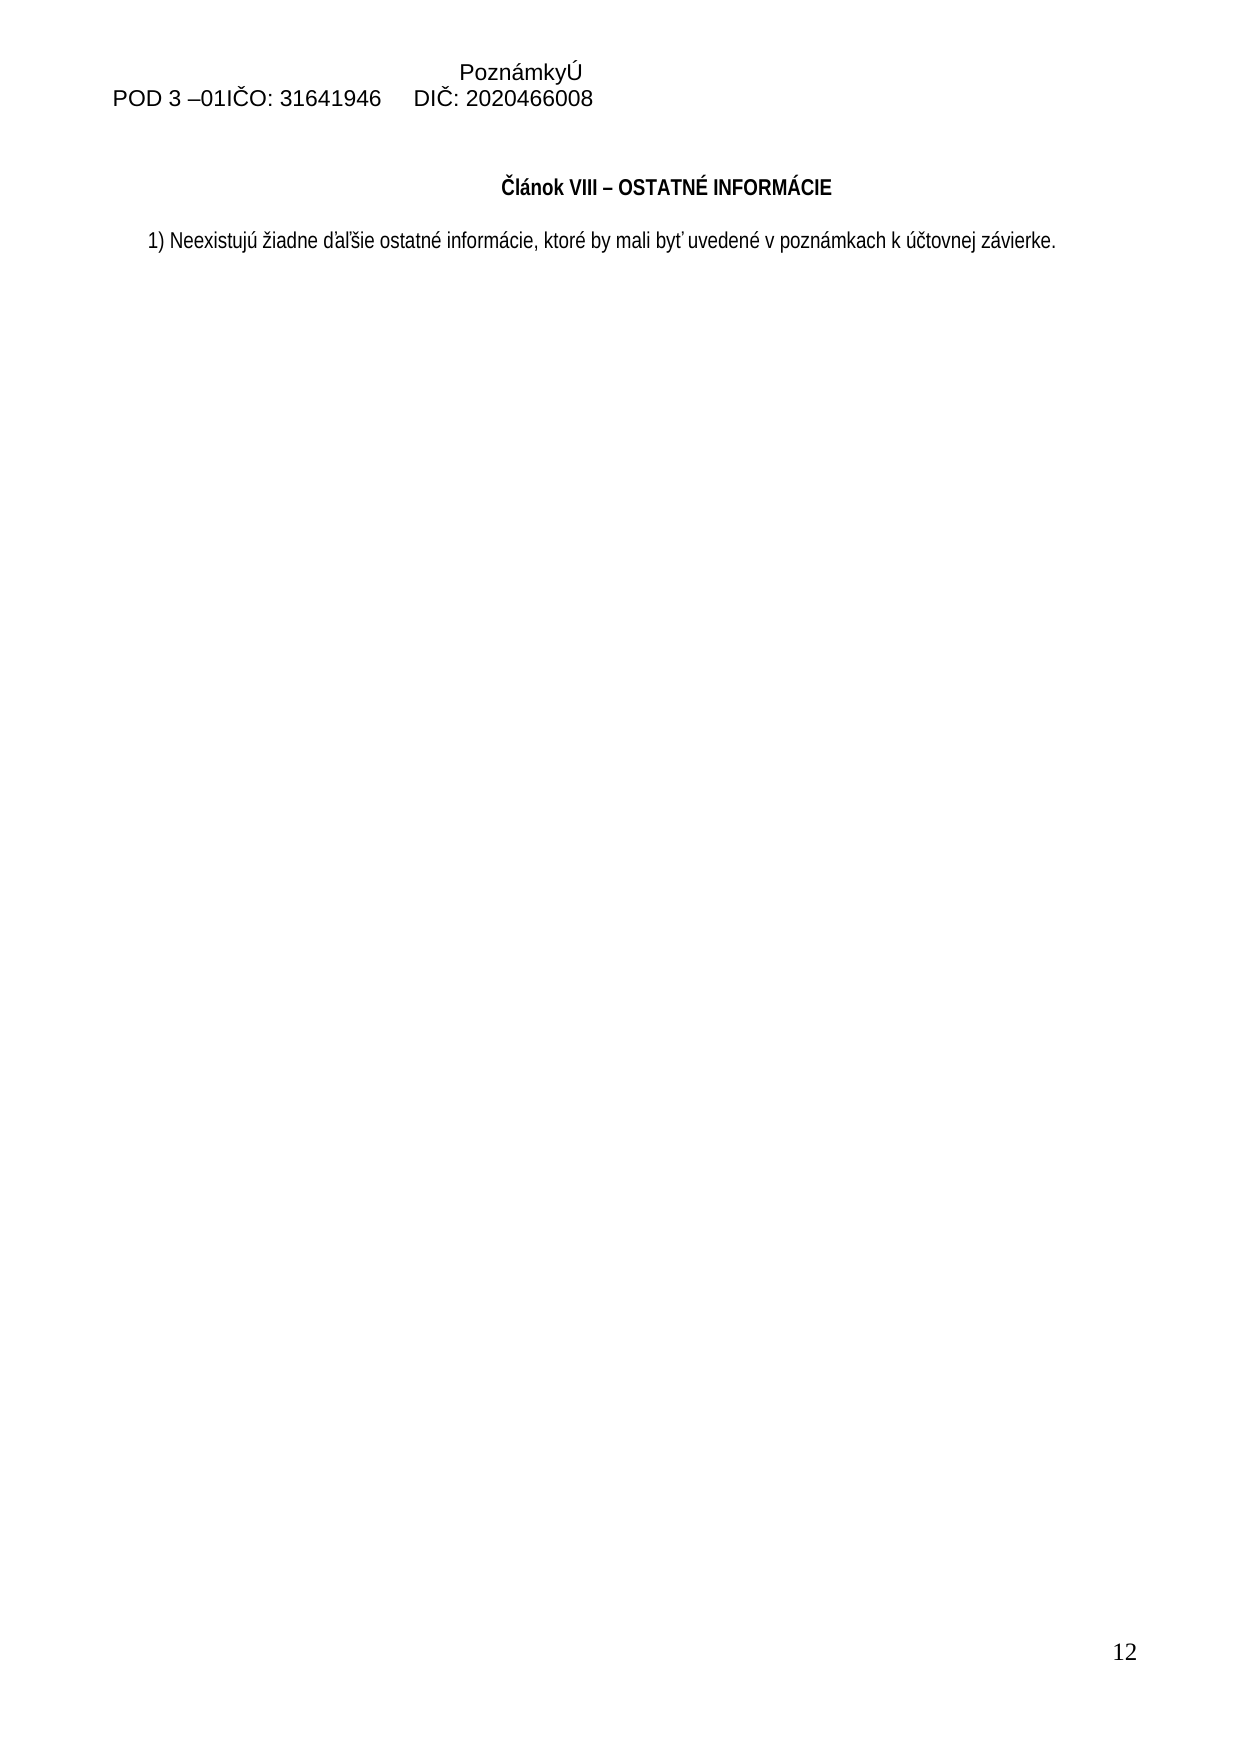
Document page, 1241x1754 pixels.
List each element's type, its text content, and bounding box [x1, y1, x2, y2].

text Článok VIII – OSTATNÉ INFORMÁCIE [148, 174, 1186, 200]
text 1) Neexistujú žiadne ďaľšie ostatné informácie, ktoré by mali byť uvedené v poznámkach k účtovnej závierke. [148, 227, 1186, 253]
